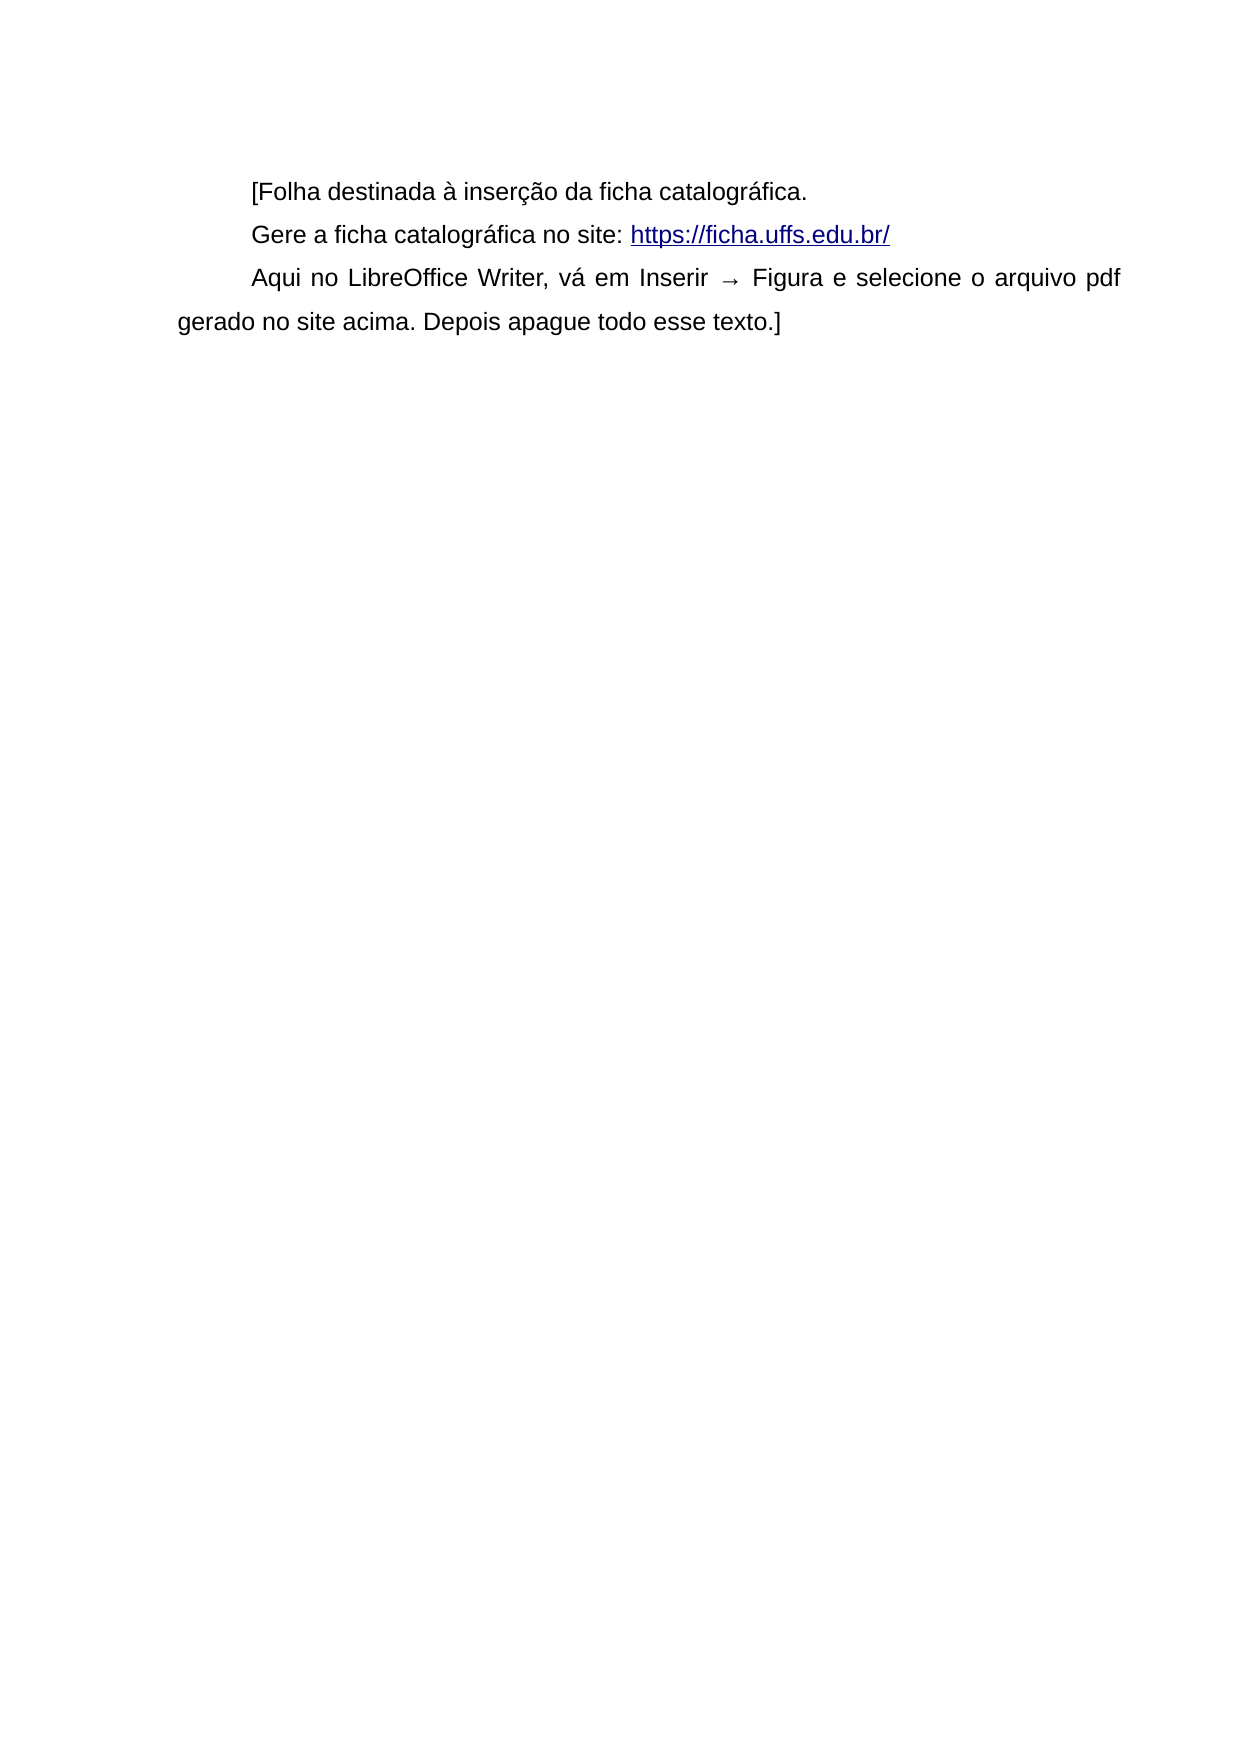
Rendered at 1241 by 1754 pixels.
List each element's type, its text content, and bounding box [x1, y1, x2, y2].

text Gere a ficha catalográfica no site: https://ficha.uffs.edu.br/ [177, 220, 1122, 249]
text [Folha destinada à inserção da ficha catalográfica. [177, 177, 1122, 206]
text Aqui no LibreOffice Writer, vá em Inserir → Figura e selecione o arquivo pdf gerado no site acima. Depois apague todo esse texto.] [177, 263, 1122, 335]
